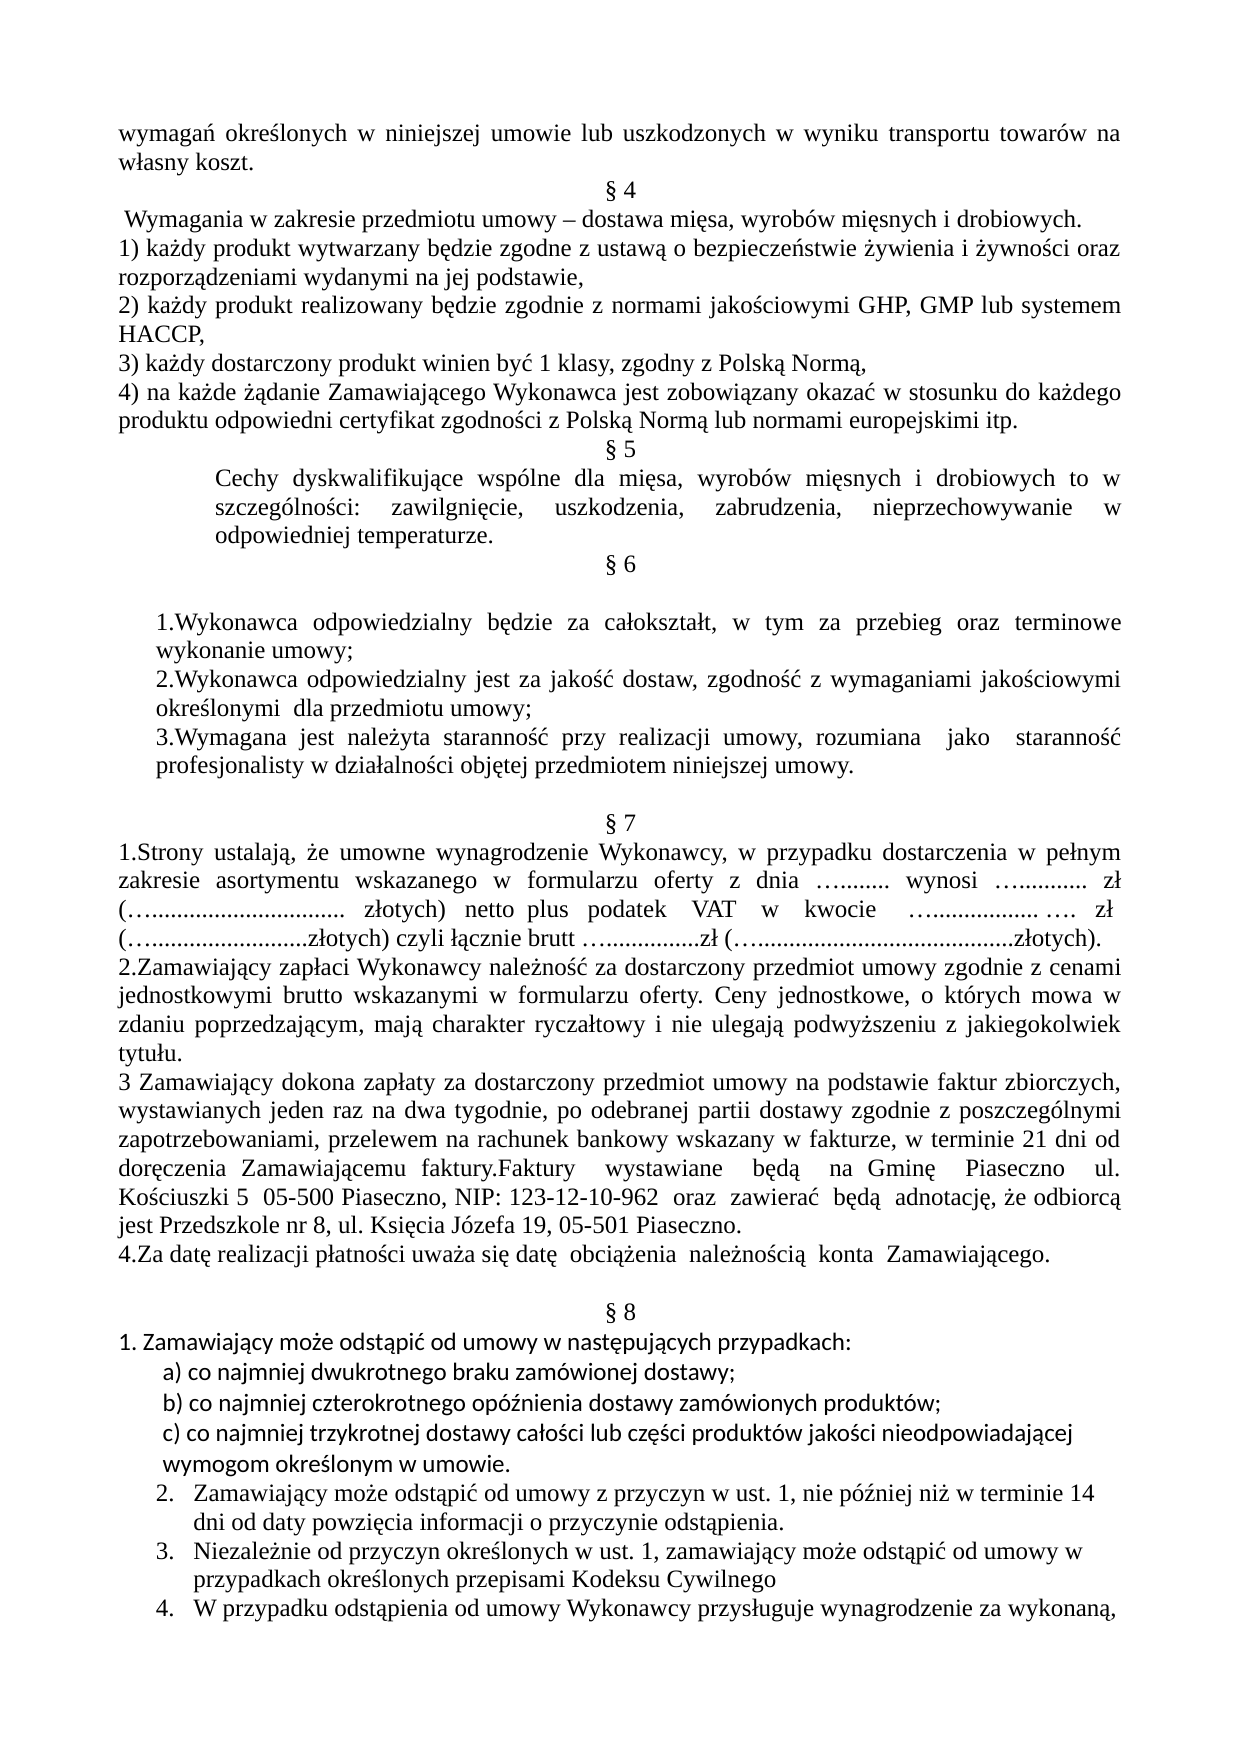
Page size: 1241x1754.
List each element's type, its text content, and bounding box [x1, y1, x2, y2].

text § 8 [118, 1297, 1122, 1326]
list 2.Wykonawca odpowiedzialny jest za jakość dostaw, zgodność z wymaganiami jakościowymi określonymi dla przedmiotu umowy; [156, 664, 1122, 722]
text 4.Za datę realizacji płatności uważa się datę obciążenia należnością konta Zamawiającego. [118, 1239, 1122, 1268]
text wymagań określonych w niniejszej umowie lub uszkodzonych w wyniku transportu towarów na własny koszt. [118, 118, 1122, 176]
text 1.Strony ustalają, że umowne wynagrodzenie Wykonawcy, w przypadku dostarczenia w pełnym zakresie asortymentu wskazanego w formularzu oferty z dnia …........ wynosi …........... zł (…............................... złotych) netto plus podatek VAT w kwocie …................. …. zł [118, 837, 1122, 923]
text § 6 [118, 549, 1122, 578]
list Niezależnie od przyczyn określonych w ust. 1, zamawiający może odstąpić od umowy w przypadkach określonych przepisami Kodeksu Cywilnego [156, 1536, 1122, 1593]
text 1. Zamawiający może odstąpić od umowy w następujących przypadkach: [118, 1326, 1122, 1356]
text c) co najmniej trzykrotnej dostawy całości lub części produktów jakości nieodpowiadającej wymogom określonym w umowie. [162, 1417, 1122, 1478]
text (….........................złotych) czyli łącznie brutt …...............zł (….........................................złotych). [118, 923, 1122, 952]
text Wymagania w zakresie przedmiotu umowy – dostawa mięsa, wyrobów mięsnych i drobiowych. [118, 204, 1122, 233]
list 1.Wykonawca odpowiedzialny będzie za całokształt, w tym za przebieg oraz terminowe wykonanie umowy; [156, 607, 1122, 664]
list Cechy dyskwalifikujące wspólne dla mięsa, wyrobów mięsnych i drobiowych to w szczególności: zawilgnięcie, uszkodzenia, zabrudzenia, nieprzechowywanie w odpowiedniej temperaturze. [215, 463, 1122, 549]
text 3 Zamawiający dokona zapłaty za dostarczony przedmiot umowy na podstawie faktur zbiorczych, wystawianych jeden raz na dwa tygodnie, po odebranej partii dostawy zgodnie z poszczególnymi zapotrzebowaniami, przelewem na rachunek bankowy wskazany w fakturze, w terminie 21 dni od doręczenia Zamawiającemu faktury.Faktury wystawiane będą na Gminę Piaseczno ul. Kościuszki 5 05-500 Piaseczno, NIP: 123-12-10-962 oraz zawierać będą adnotację, że odbiorcą jest Przedszkole nr 8, ul. Księcia Józefa 19, 05-501 Piaseczno. [118, 1067, 1122, 1239]
text § 5 [118, 434, 1122, 463]
text 4) na każde żądanie Zamawiającego Wykonawca jest zobowiązany okazać w stosunku do każdego produktu odpowiedni certyfikat zgodności z Polską Normą lub normami europejskimi itp. [118, 377, 1122, 434]
list W przypadku odstąpienia od umowy Wykonawcy przysługuje wynagrodzenie za wykonaną, [156, 1593, 1122, 1622]
list 3.Wymagana jest należyta staranność przy realizacji umowy, rozumiana jako staranność profesjonalisty w działalności objętej przedmiotem niniejszej umowy. [156, 722, 1122, 779]
text a) co najmniej dwukrotnego braku zamówionej dostawy; [162, 1356, 1122, 1387]
text 2) każdy produkt realizowany będzie zgodnie z normami jakościowymi GHP, GMP lub systemem HACCP, [118, 291, 1122, 348]
text b) co najmniej czterokrotnego opóźnienia dostawy zamówionych produktów; [162, 1387, 1122, 1417]
text § 4 [118, 176, 1122, 204]
text 3) każdy dostarczony produkt winien być 1 klasy, zgodny z Polską Normą, [118, 348, 1122, 377]
text 1) każdy produkt wytwarzany będzie zgodne z ustawą o bezpieczeństwie żywienia i żywności oraz rozporządzeniami wydanymi na jej podstawie, [118, 233, 1122, 291]
text 2.Zamawiający zapłaci Wykonawcy należność za dostarczony przedmiot umowy zgodnie z cenami jednostkowymi brutto wskazanymi w formularzu oferty. Ceny jednostkowe, o których mowa w zdaniu poprzedzającym, mają charakter ryczałtowy i nie ulegają podwyższeniu z jakiegokolwiek tytułu. [118, 952, 1122, 1067]
text § 7 [118, 808, 1122, 837]
list Zamawiający może odstąpić od umowy z przyczyn w ust. 1, nie później niż w terminie 14 dni od daty powzięcia informacji o przyczynie odstąpienia. [156, 1478, 1122, 1536]
